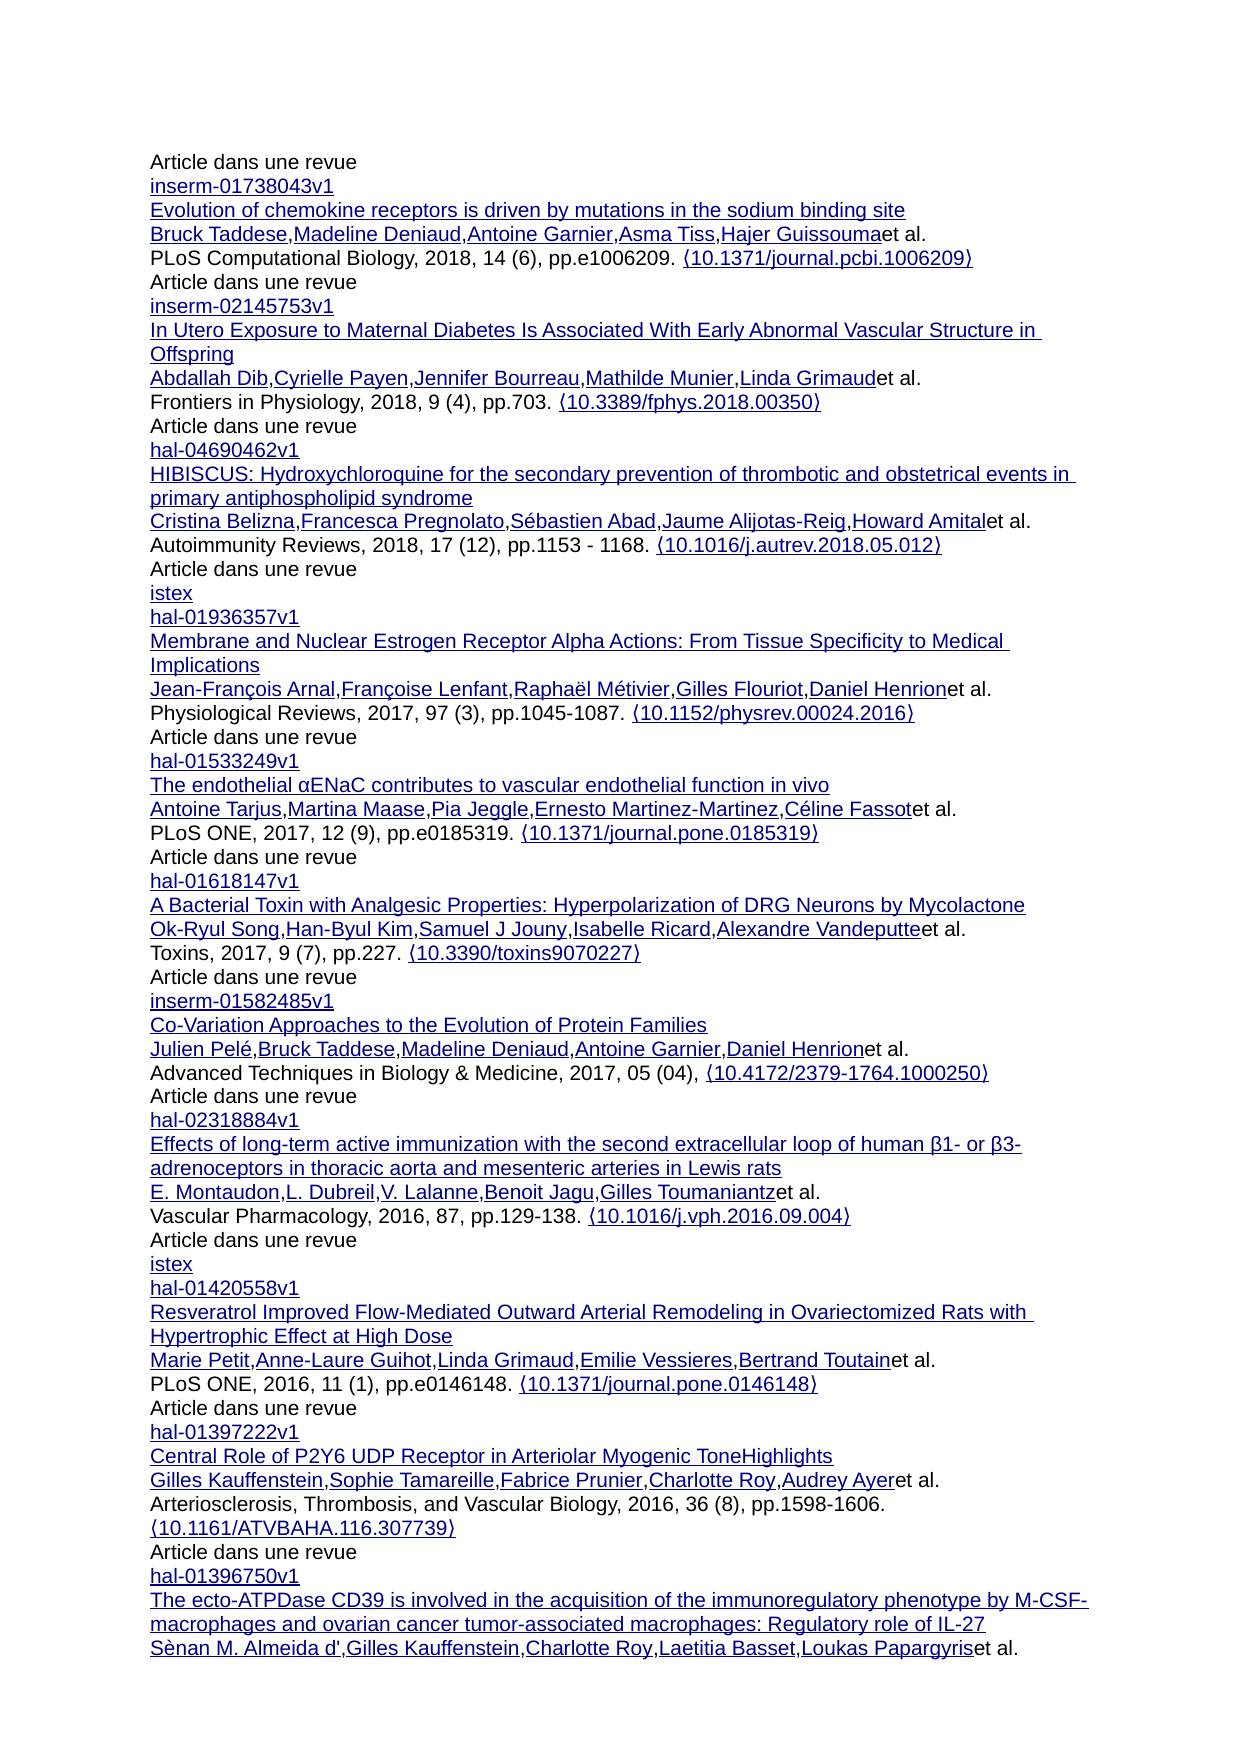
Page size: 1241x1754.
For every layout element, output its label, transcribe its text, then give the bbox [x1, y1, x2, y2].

table_cell Membrane and Nuclear Estrogen Receptor Alpha Actions: From Tissue Specificity to Medical Implications Jean-François Arnal,Françoise Lenfant,Raphaël Métivier,Gilles Flouriot,Daniel Henrionet al. Physiological Reviews, 2017, 97 (3), pp.1045-1087. ⟨10.1152/physrev.00024.2016⟩ Article dans une revue hal-01533249v1 [150, 629, 1090, 773]
table_cell Co-Variation Approaches to the Evolution of Protein Families Julien Pelé,Bruck Taddese,Madeline Deniaud,Antoine Garnier,Daniel Henrionet al. Advanced Techniques in Biology & Medicine, 2017, 05 (04), ⟨10.4172/2379-1764.1000250⟩ Article dans une revue hal-02318884v1 [150, 1013, 1090, 1132]
table_cell A Bacterial Toxin with Analgesic Properties: Hyperpolarization of DRG Neurons by Mycolactone Ok-Ryul Song,Han-Byul Kim,Samuel J Jouny,Isabelle Ricard,Alexandre Vandeputteet al. Toxins, 2017, 9 (7), pp.227. ⟨10.3390/toxins9070227⟩ Article dans une revue inserm-01582485v1 [150, 893, 1090, 1012]
table_cell Effects of long-term active immunization with the second extracellular loop of human β1- or β3-adrenoceptors in thoracic aorta and mesenteric arteries in Lewis rats E. Montaudon,L. Dubreil,V. Lalanne,Benoit Jagu,Gilles Toumaniantzet al. Vascular Pharmacology, 2016, 87, pp.129-138. ⟨10.1016/j.vph.2016.09.004⟩ Article dans une revue istex hal-01420558v1 [150, 1132, 1090, 1300]
table_cell HIBISCUS: Hydroxychloroquine for the secondary prevention of thrombotic and obstetrical events in primary antiphospholipid syndrome Cristina Belizna,Francesca Pregnolato,Sébastien Abad,Jaume Alijotas-Reig,Howard Amitalet al. Autoimmunity Reviews, 2018, 17 (12), pp.1153 - 1168. ⟨10.1016/j.autrev.2018.05.012⟩ Article dans une revue istex hal-01936357v1 [150, 461, 1090, 629]
table_cell In Utero Exposure to Maternal Diabetes Is Associated With Early Abnormal Vascular Structure in Offspring Abdallah Dib,Cyrielle Payen,Jennifer Bourreau,Mathilde Munier,Linda Grimaudet al. Frontiers in Physiology, 2018, 9 (4), pp.703. ⟨10.3389/fphys.2018.00350⟩ Article dans une revue hal-04690462v1 [150, 318, 1090, 461]
table_cell Evolution of chemokine receptors is driven by mutations in the sodium binding site Bruck Taddese,Madeline Deniaud,Antoine Garnier,Asma Tiss,Hajer Guissoumaet al. PLoS Computational Biology, 2018, 14 (6), pp.e1006209. ⟨10.1371/journal.pcbi.1006209⟩ Article dans une revue inserm-02145753v1 [150, 198, 1090, 318]
table_cell The endothelial αENaC contributes to vascular endothelial function in vivo Antoine Tarjus,Martina Maase,Pia Jeggle,Ernesto Martinez-Martinez,Céline Fassotet al. PLoS ONE, 2017, 12 (9), pp.e0185319. ⟨10.1371/journal.pone.0185319⟩ Article dans une revue hal-01618147v1 [150, 773, 1090, 893]
table_cell The ecto-ATPDase CD39 is involved in the acquisition of the immunoregulatory phenotype by M-CSF-macrophages and ovarian cancer tumor-associated macrophages: Regulatory role of IL-27 Sènan M. Almeida d',Gilles Kauffenstein,Charlotte Roy,Laetitia Basset,Loukas Papargyriset al. [150, 1588, 1090, 1659]
table_cell Article dans une revue inserm-01738043v1 [150, 150, 1090, 198]
table_cell Central Role of P2Y6 UDP Receptor in Arteriolar Myogenic ToneHighlights Gilles Kauffenstein,Sophie Tamareille,Fabrice Prunier,Charlotte Roy,Audrey Ayeret al. Arteriosclerosis, Thrombosis, and Vascular Biology, 2016, 36 (8), pp.1598-1606. ⟨10.1161/ATVBAHA.116.307739⟩ Article dans une revue hal-01396750v1 [150, 1444, 1090, 1587]
table_cell Resveratrol Improved Flow-Mediated Outward Arterial Remodeling in Ovariectomized Rats with Hypertrophic Effect at High Dose Marie Petit,Anne-Laure Guihot,Linda Grimaud,Emilie Vessieres,Bertrand Toutainet al. PLoS ONE, 2016, 11 (1), pp.e0146148. ⟨10.1371/journal.pone.0146148⟩ Article dans une revue hal-01397222v1 [150, 1300, 1090, 1444]
